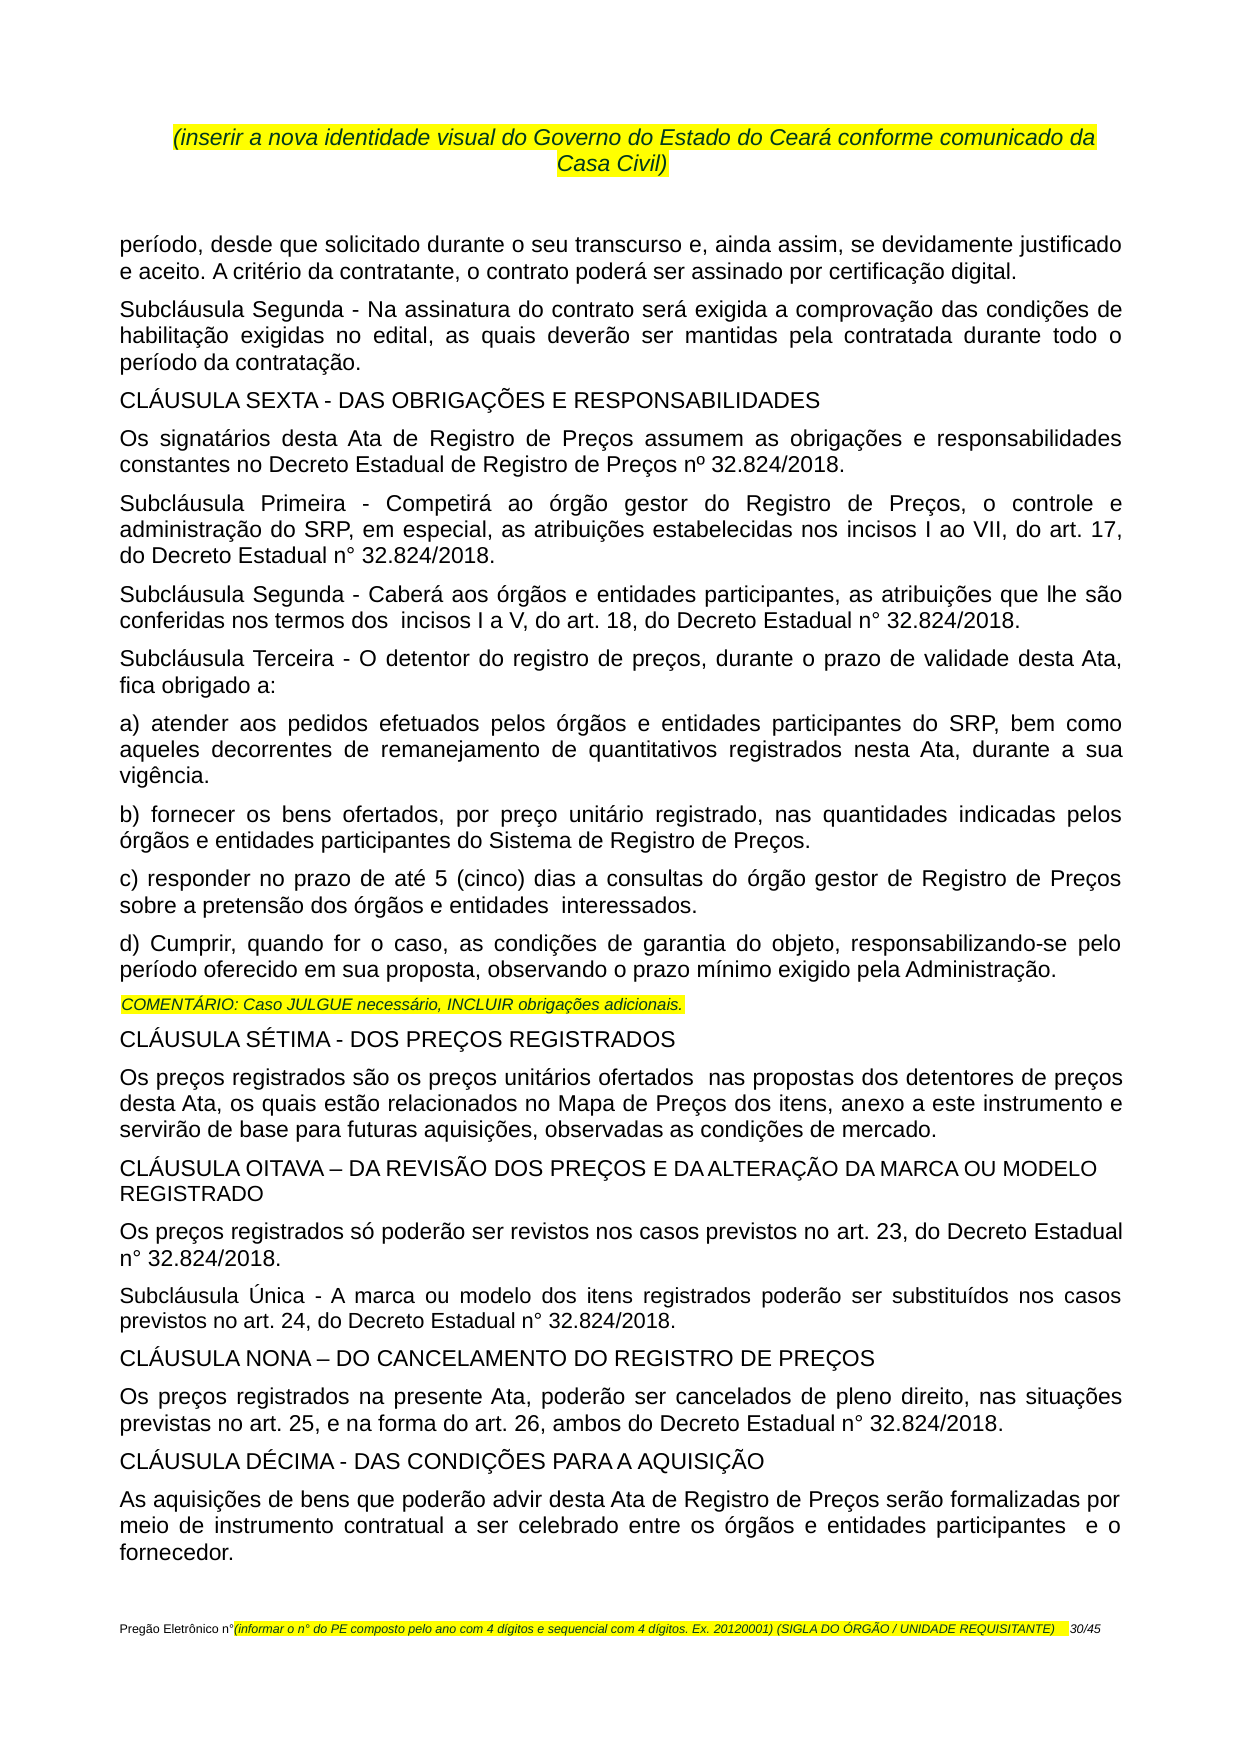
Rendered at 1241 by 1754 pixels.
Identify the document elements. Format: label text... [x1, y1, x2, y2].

text Subcláusula Segunda - Caberá aos órgãos e entidades participantes, as atribuições que lhe são conferidas nos termos dos incisos I a V, do art. 18, do Decreto Estadual n° 32.824/2018. [119, 581, 1123, 633]
text d) Cumprir, quando for o caso, as condições de garantia do objeto, responsabilizando-se pelo período oferecido em sua proposta, observando o prazo mínimo exigido pela Administração. [119, 930, 1121, 983]
text Os preços registrados só poderão ser revistos nos casos previstos no art. 23, do Decreto Estadual n° 32.824/2018. [119, 1218, 1123, 1271]
text período, desde que solicitado durante o seu transcurso e, ainda assim, se devidamente justificado e aceito. A critério da contratante, o contrato poderá ser assinado por certificação digital. [119, 231, 1123, 284]
subtitle CLÁUSULA NONA – DO CANCELAMENTO DO REGISTRO DE PREÇOS [119, 1345, 1121, 1371]
text a) atender aos pedidos efetuados pelos órgãos e entidades participantes do SRP, bem como aqueles decorrentes de remanejamento de quantitativos registrados nesta Ata, durante a sua vigência. [119, 710, 1123, 789]
text Subcláusula Primeira - Competirá ao órgão gestor do Registro de Preços, o controle e administração do SRP, em especial, as atribuições estabelecidas nos incisos I ao VII, do art. 17, do Decreto Estadual n° 32.824/2018. [119, 490, 1123, 569]
text CLÁUSULA DÉCIMA - DAS CONDIÇÕES PARA A AQUISIÇÃO [119, 1448, 1121, 1474]
text Subcláusula Terceira - O detentor do registro de preços, durante o prazo de validade desta Ata, fica obrigado a: [119, 645, 1123, 698]
text c) responder no prazo de até 5 (cinco) dias a consultas do órgão gestor de Registro de Preços sobre a pretensão dos órgãos e entidades interessados. [119, 865, 1121, 918]
text b) fornecer os bens ofertados, por preço unitário registrado, nas quantidades indicadas pelos órgãos e entidades participantes do Sistema de Registro de Preços. [119, 801, 1123, 853]
text As aquisições de bens que poderão advir desta Ata de Registro de Preços serão formalizadas por meio de instrumento contratual a ser celebrado entre os órgãos e entidades participantes e o fornecedor. [119, 1486, 1121, 1565]
text Subcláusula Segunda - Na assinatura do contrato será exigida a comprovação das condições de habilitação exigidas no edital, as quais deverão ser mantidas pela contratada durante todo o período da contratação. [119, 296, 1123, 375]
text CLÁUSULA SÉTIMA - DOS PREÇOS REGISTRADOS [119, 1026, 1123, 1052]
text CLÁUSULA SEXTA - DAS OBRIGAÇÕES E RESPONSABILIDADES [119, 387, 1123, 413]
text CLÁUSULA OITAVA – DA REVISÃO DOS PREÇOS E DA ALTERAÇÃO DA MARCA OU MODELO REGISTRADO [119, 1155, 1123, 1206]
text Os preços registrados são os preços unitários ofertados nas propostas dos detentores de preços desta Ata, os quais estão relacionados no Mapa de Preços dos itens, anexo a este instrumento e servirão de base para futuras aquisições, observadas as condições de mercado. [119, 1064, 1123, 1143]
text Os preços registrados na presente Ata, poderão ser cancelados de pleno direito, nas situações previstas no art. 25, e na forma do art. 26, ambos do Decreto Estadual n° 32.824/2018. [119, 1383, 1123, 1436]
text Subcláusula Única - A marca ou modelo dos itens registrados poderão ser substituídos nos casos previstos no art. 24, do Decreto Estadual n° 32.824/2018. [119, 1283, 1123, 1333]
text Os signatários desta Ata de Registro de Preços assumem as obrigações e responsabilidades constantes no Decreto Estadual de Registro de Preços nº 32.824/2018. [119, 425, 1123, 478]
text COMENTÁRIO: Caso JULGUE necessário, INCLUIR obrigações adicionais. [121, 994, 1121, 1014]
